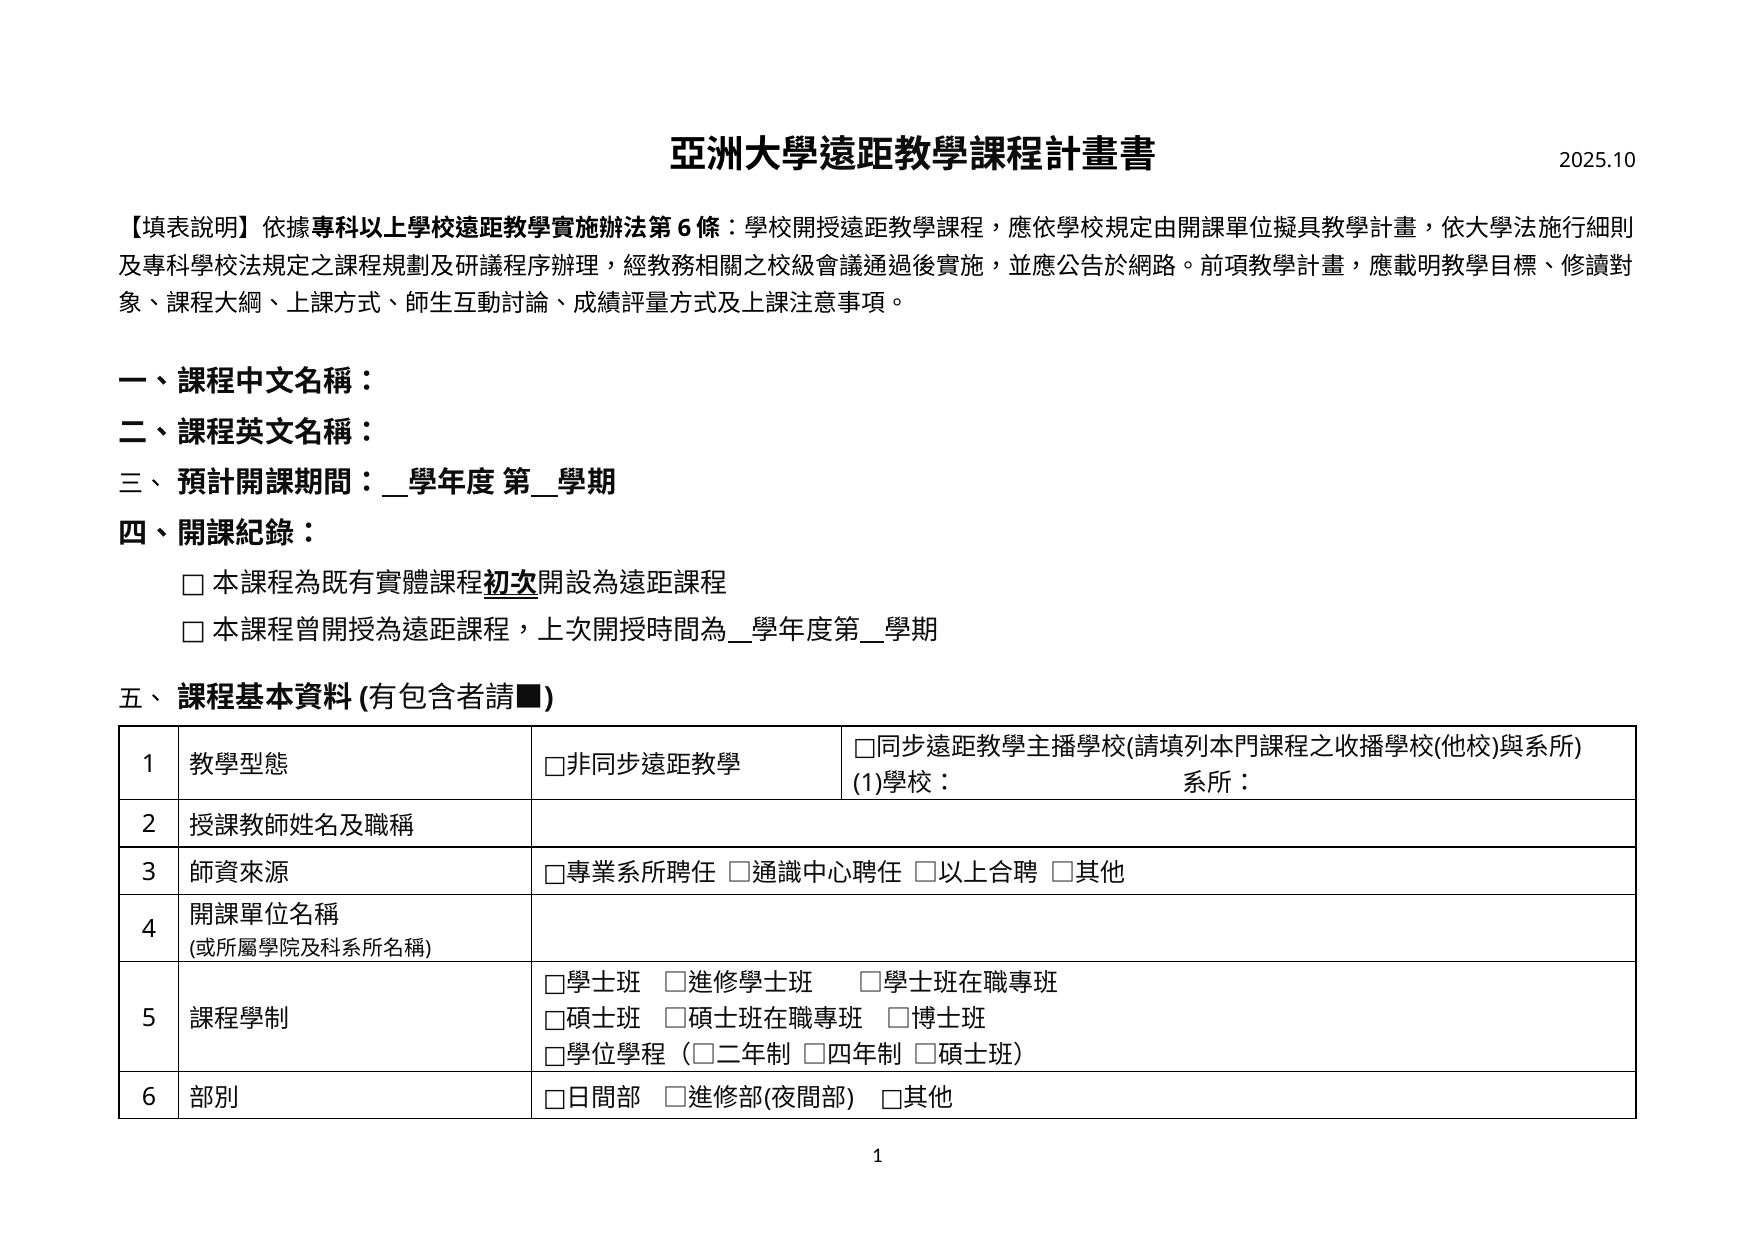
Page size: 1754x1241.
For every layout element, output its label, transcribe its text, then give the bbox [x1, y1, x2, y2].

list 課程基本資料 (有包含者請■) [118, 674, 1636, 716]
table_cell 6 [120, 1072, 178, 1118]
text 亞洲大學遠距教學課程計畫書 2025.10 [118, 114, 1636, 189]
table_cell 2 [120, 800, 178, 846]
table_header □非同步遠距教學 [532, 727, 841, 799]
table_cell [532, 895, 1635, 961]
list 課程英文名稱： [118, 408, 1636, 451]
table_cell 部別 [179, 1072, 531, 1118]
table_header □同步遠距教學主播學校(請填列本門課程之收播學校(他校)與系所) (1)學校： 系所： [842, 727, 1635, 799]
list 預計開課期間： 學年度 第 學期 [118, 459, 1636, 501]
table_cell 授課教師姓名及職稱 [179, 800, 531, 846]
text □ 本課程曾開授為遠距課程，上次開授時間為 學年度第 學期 [180, 608, 1636, 647]
table_cell [532, 800, 1635, 846]
table_cell 開課單位名稱 (或所屬學院及科系所名稱) [179, 895, 531, 961]
table_cell □日間部 □進修部(夜間部) □其他 [532, 1072, 1635, 1118]
table_cell 師資來源 [179, 848, 531, 894]
table_cell 課程學制 [179, 962, 531, 1071]
table_cell 3 [120, 848, 178, 894]
table_cell □學士班 □進修學士班 □學士班在職專班 □碩士班 □碩士班在職專班 □博士班 □學位學程（□二年制 □四年制 □碩士班） [532, 962, 1635, 1071]
list 課程中文名稱： [118, 358, 1636, 400]
text □ 本課程為既有實體課程初次開設為遠距課程 [180, 561, 1636, 600]
table_cell 4 [120, 895, 178, 961]
table_header 1 [120, 727, 178, 799]
text 【填表說明】依據專科以上學校遠距教學實施辦法第6條：學校開授遠距教學課程，應依學校規定由開課單位擬具教學計畫，依大學法施行細則及專科學校法規定之課程規劃及研議程序辦理，經教務相關之校級會議通過後實施，並應公告於網路。前項教學計畫，應載明教學目標、修讀對象、課程大綱、上課方式、師生互動討論、成績評量方式及上課注意事項。 [118, 208, 1636, 320]
table_cell □專業系所聘任 □通識中心聘任 □以上合聘 □其他 [532, 848, 1635, 894]
table_cell 5 [120, 962, 178, 1071]
table_header 教學型態 [179, 727, 531, 799]
list 開課紀錄： [118, 510, 1636, 552]
